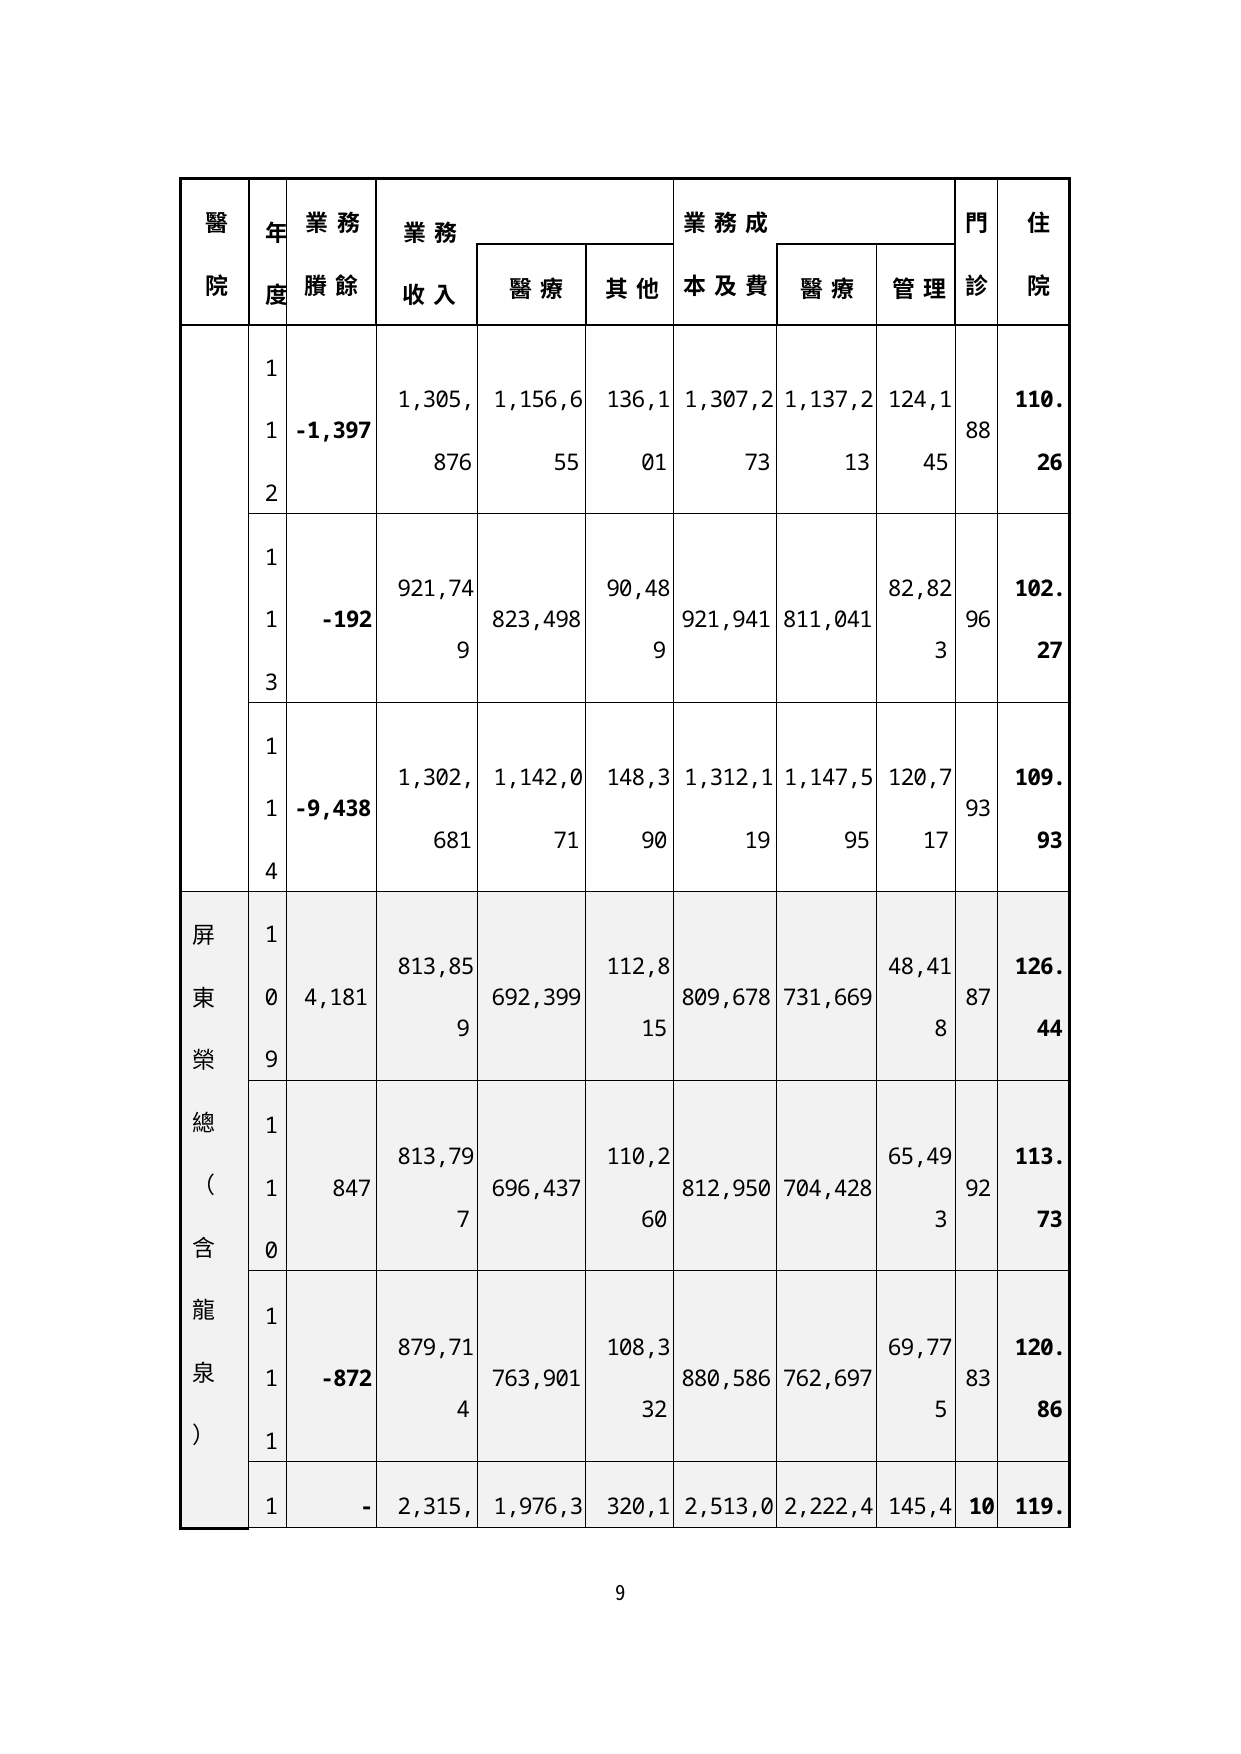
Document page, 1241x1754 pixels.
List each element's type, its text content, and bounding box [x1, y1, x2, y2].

table_cell 812,950 [674, 1081, 776, 1270]
table_cell 1,142,071 [478, 703, 585, 891]
table_cell 107 [956, 1462, 997, 1527]
table_cell 1,307,273 [674, 326, 776, 513]
table_cell 92 [956, 1081, 997, 1270]
table_cell 1,305,876 [377, 326, 477, 513]
table_cell 119.02 [998, 1462, 1068, 1527]
table_cell 813,859 [377, 892, 477, 1080]
table_cell 96 [956, 514, 997, 702]
table_header 業務成本及費用 [674, 180, 777, 324]
table_cell 811,041 [777, 514, 876, 702]
table_cell 65,493 [877, 1081, 955, 1270]
table_cell 1,137,213 [777, 326, 876, 513]
table_cell 148,390 [586, 703, 673, 891]
table_cell 145,481 [877, 1462, 955, 1527]
table_cell 112 [249, 326, 286, 513]
table_cell 880,586 [674, 1271, 776, 1461]
table_cell 124,145 [877, 326, 955, 513]
table_cell 82,823 [877, 514, 955, 702]
table_header 門診成本率 [956, 180, 997, 324]
table_cell 1 [249, 1462, 286, 1527]
table_header [477, 180, 586, 243]
table_cell 692,399 [478, 892, 585, 1080]
table_cell 113.73 [998, 1081, 1068, 1270]
table_cell 屏東榮總（含龍泉） [182, 892, 248, 1527]
table_cell 87 [956, 892, 997, 1080]
table_cell -9,438 [287, 703, 376, 891]
table_cell 120,717 [877, 703, 955, 891]
table_cell 88 [956, 326, 997, 513]
table_cell 93 [956, 703, 997, 891]
table_cell 320,189 [586, 1462, 673, 1527]
table_cell 2,513,027 [674, 1462, 776, 1527]
table_cell 110.26 [998, 326, 1068, 513]
table_cell 120.86 [998, 1271, 1068, 1461]
table_cell 臺北榮總埔里分院 [182, 326, 248, 891]
table_header 業務賸餘(短絀) [287, 180, 375, 324]
table_cell 731,669 [777, 892, 876, 1080]
table_cell 111 [249, 1271, 286, 1461]
table_cell 48,418 [877, 892, 955, 1080]
table_cell 108,332 [586, 1271, 673, 1461]
table_cell 1,156,655 [478, 326, 585, 513]
table_cell 762,697 [777, 1271, 876, 1461]
table_header [876, 180, 954, 243]
table_cell 136,101 [586, 326, 673, 513]
table_header 年度 [250, 180, 286, 324]
table_cell -872 [287, 1271, 376, 1461]
table_cell 102.27 [998, 514, 1068, 702]
table_cell 847 [287, 1081, 376, 1270]
table_header 醫院 名稱 [182, 180, 248, 324]
table_header 住院成本率 [998, 180, 1068, 324]
table_cell 126.44 [998, 892, 1068, 1080]
table_cell 809,678 [674, 892, 776, 1080]
table_cell 109 [249, 892, 286, 1080]
table_cell 113 [249, 514, 286, 702]
table_cell 921,749 [377, 514, 477, 702]
table_cell 823,498 [478, 514, 585, 702]
table_cell 2,315, [377, 1462, 477, 1527]
table_cell [287, 1462, 376, 1527]
table_cell 114 [249, 703, 286, 891]
table_cell 醫療成本 [778, 245, 876, 324]
table_cell 1,147,595 [777, 703, 876, 891]
table_cell 110 [249, 1081, 286, 1270]
table_cell 696,437 [478, 1081, 585, 1270]
table_cell 其他補助收入 [587, 245, 673, 324]
table_cell 2,222,480 [777, 1462, 876, 1527]
table_header [777, 180, 876, 243]
table_cell 管理及 總務成本 [877, 245, 954, 324]
table_cell 109.93 [998, 703, 1068, 891]
table_cell 90,489 [586, 514, 673, 702]
table_cell 763,901 [478, 1271, 585, 1461]
table_cell 1,302,681 [377, 703, 477, 891]
table_cell 112,815 [586, 892, 673, 1080]
table_header [586, 180, 673, 243]
table_cell 110,260 [586, 1081, 673, 1270]
table_cell 69,775 [877, 1271, 955, 1461]
table_cell -1,397 [287, 326, 376, 513]
table_cell 醫療收入 [478, 245, 585, 324]
table_cell 1,312,119 [674, 703, 776, 891]
table_cell 921,941 [674, 514, 776, 702]
table_cell 1,976,368 [478, 1462, 585, 1527]
table_cell 704,428 [777, 1081, 876, 1270]
table_cell 83 [956, 1271, 997, 1461]
table_header 業務收入 [377, 180, 477, 324]
table_cell -192 [287, 514, 376, 702]
table_cell 813,797 [377, 1081, 477, 1270]
table_cell 4,181 [287, 892, 376, 1080]
table_cell 879,714 [377, 1271, 477, 1461]
